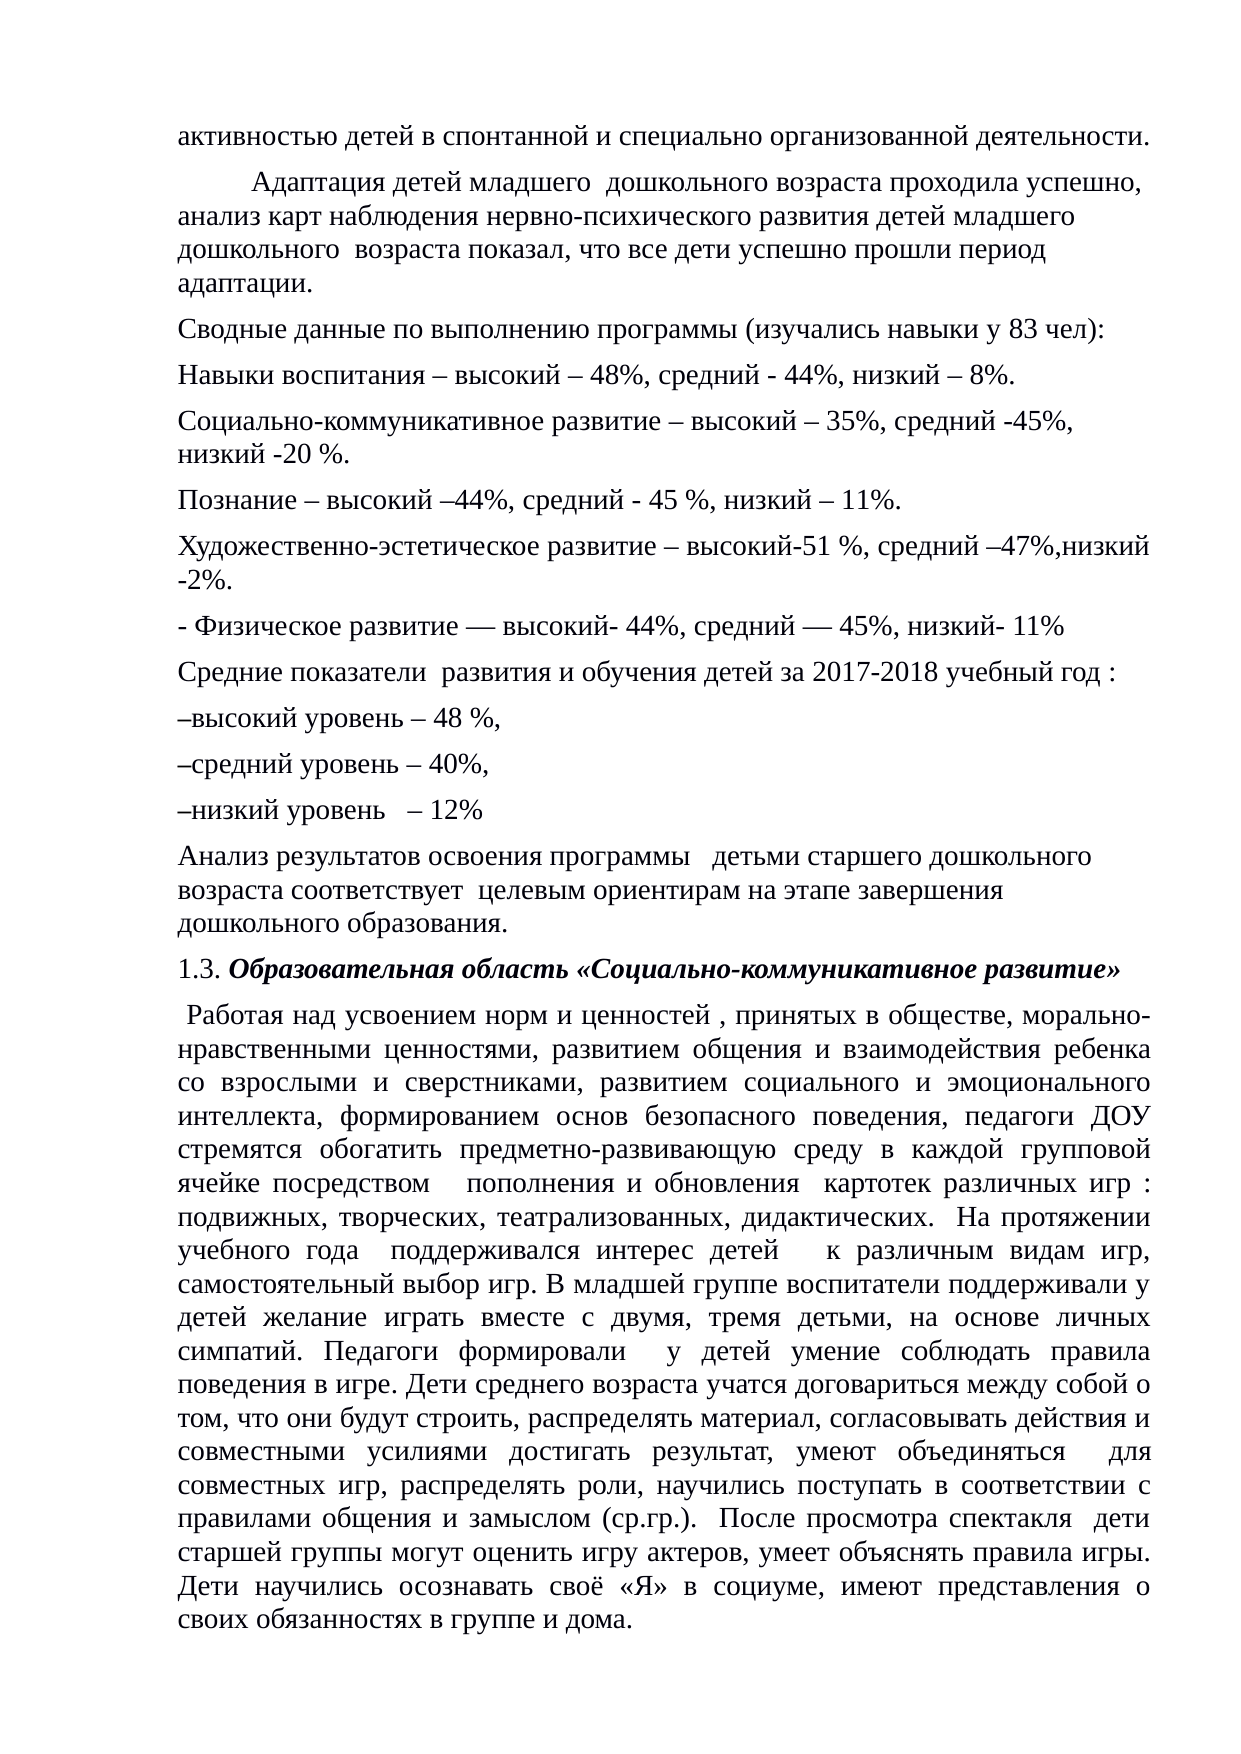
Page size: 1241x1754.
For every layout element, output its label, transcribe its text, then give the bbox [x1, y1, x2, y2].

list низкий уровень – 12% [177, 792, 1152, 826]
text Анализ результатов освоения программы детьми старшего дошкольного возраста соответствует целевым ориентирам на этапе завершения дошкольного образования. [177, 838, 1152, 939]
text Сводные данные по выполнению программы (изучались навыки у 83 чел): [177, 311, 1152, 344]
text Познание – высокий –44%, средний - 45 %, низкий – 11%. [177, 482, 1152, 516]
text Социально-коммуникативное развитие – высокий – 35%, средний -45%, низкий -20 %. [177, 403, 1152, 470]
text Средние показатели развития и обучения детей за 2017-2018 учебный год : [177, 654, 1152, 688]
text Работая над усвоением норм и ценностей , принятых в обществе, морально-нравственными ценностями, развитием общения и взаимодействия ребенка со взрослыми и сверстниками, развитием социального и эмоционального интеллекта, формированием основ безопасного поведения, педагоги ДОУ стремятся обогатить предметно-развивающую среду в каждой групповой ячейке посредством пополнения и обновления картотек различных игр : подвижных, творческих, театрализованных, дидактических. На протяжении учебного года поддерживался интерес детей к различным видам игр, самостоятельный выбор игр. В младшей группе воспитатели поддерживали у детей желание играть вместе с двумя, тремя детьми, на основе личных симпатий. Педагоги формировали у детей умение соблюдать правила поведения в игре. Дети среднего возраста учатся договариться между собой о том, что они будут строить, распределять материал, согласовывать действия и совместными усилиями достигать результат, умеют объединяться для совместных игр, распределять роли, научились поступать в соответствии с правилами общения и замыслом (ср.гр.). После просмотра спектакля дети старшей группы могут оценить игру актеров, умеет объяснять правила игры. Дети научились осознавать своё «Я» в социуме, имеют представления о своих обязанностях в группе и дома. [177, 997, 1152, 1635]
text Адаптация детей младшего дошкольного возраста проходила успешно, анализ карт наблюдения нервно-психического развития детей младшего дошкольного возраста показал, что все дети успешно прошли период адаптации. [177, 164, 1152, 298]
text - Физическое развитие — высокий- 44%, средний — 45%, низкий- 11% [177, 608, 1152, 642]
text Художественно-эстетическое развитие – высокий-51 %, средний –47%,низкий -2%. [177, 528, 1152, 596]
text 1.3. Образовательная область «Социально-коммуникативное развитие» [177, 951, 1152, 985]
text активностью детей в спонтанной и специально организованной деятельности. [177, 118, 1152, 152]
text Навыки воспитания – высокий – 48%, средний - 44%, низкий – 8%. [177, 357, 1152, 390]
list средний уровень – 40%, [177, 746, 1152, 780]
list высокий уровень – 48 %, [177, 700, 1152, 734]
